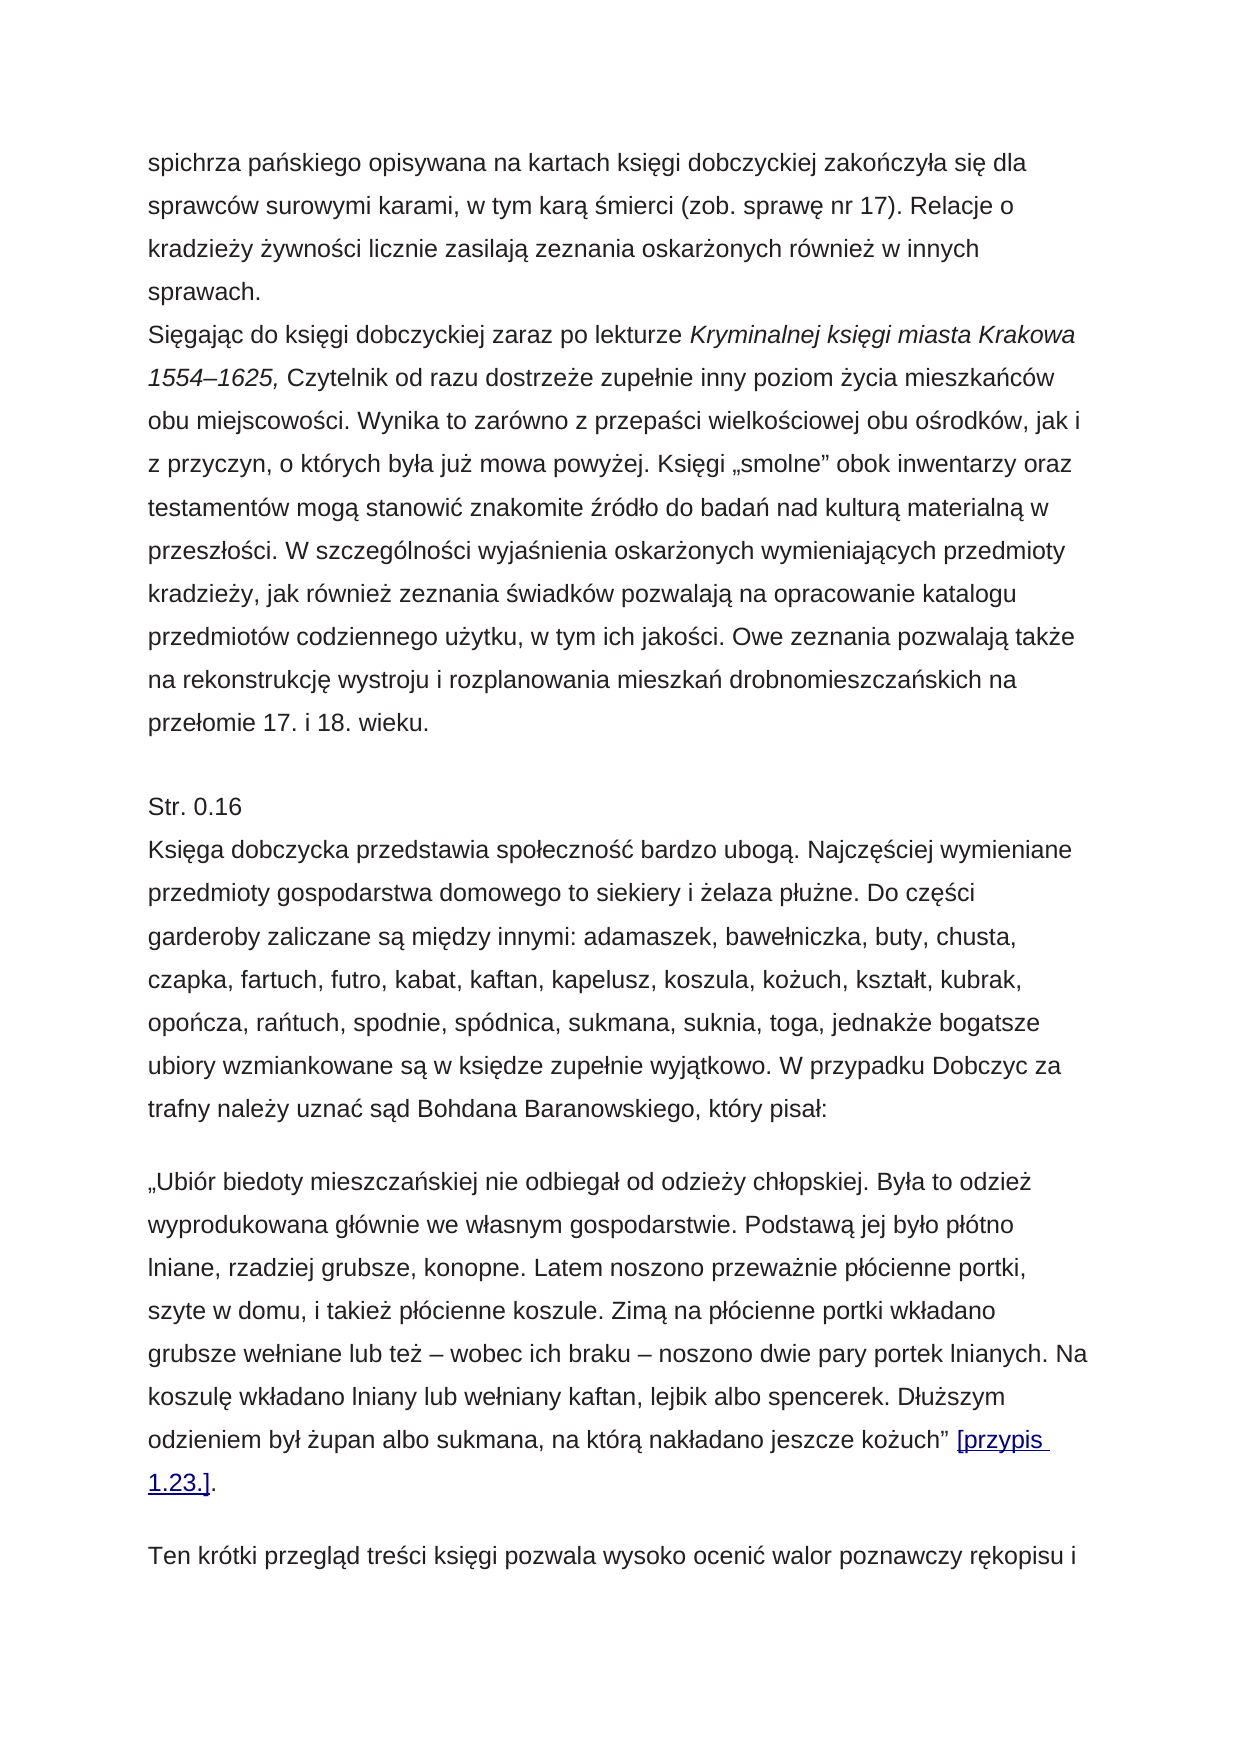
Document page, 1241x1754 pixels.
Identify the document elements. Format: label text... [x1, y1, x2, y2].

text Księga dobczycka przedstawia społeczność bardzo ubogą. Najczęściej wymieniane przedmioty gospodarstwa domowego to siekiery i żelaza płużne. Do części garderoby zaliczane są między innymi: adamaszek, bawełniczka, buty, chusta, czapka, fartuch, futro, kabat, kaftan, kapelusz, koszula, kożuch, kształt, kubrak, opończa, rańtuch, spodnie, spódnica, sukmana, suknia, toga, jednakże bogatsze ubiory wzmiankowane są w księdze zupełnie wyjątkowo. W przypadku Dobczyc za trafny należy uznać sąd Bohdana Baranowskiego, który pisał: [148, 835, 1093, 1123]
text Sięgając do księgi dobczyckiej zaraz po lekturze Kryminalnej księgi miasta Krakowa 1554–1625, Czytelnik od razu dostrzeże zupełnie inny poziom życia mieszkańców obu miejscowości. Wynika to zarówno z przepaści wielkościowej obu ośrodków, jak i z przyczyn, o których była już mowa powyżej. Księgi „smolne” obok inwentarzy oraz testamentów mogą stanowić znakomite źródło do badań nad kulturą materialną w przeszłości. W szczególności wyjaśnienia oskarżonych wymieniających przedmioty kradzieży, jak również zeznania świadków pozwalają na opracowanie katalogu przedmiotów codziennego użytku, w tym ich jakości. Owe zeznania pozwalają także na rekonstrukcję wystroju i rozplanowania mieszkań drobnomieszczańskich na przełomie 17. i 18. wieku. [148, 320, 1093, 737]
text Str. 0.16 [148, 792, 1093, 821]
text spichrza pańskiego opisywana na kartach księgi dobczyckiej zakończyła się dla sprawców surowymi karami, w tym karą śmierci (zob. sprawę nr 17). Relacje o kradzieży żywności licznie zasilają zeznania oskarżonych również w innych sprawach. [148, 148, 1093, 306]
text „Ubiór biedoty mieszczańskiej nie odbiegał od odzieży chłopskiej. Była to odzież wyprodukowana głównie we własnym gospodarstwie. Podstawą jej było płótno lniane, rzadziej grubsze, konopne. Latem noszono przeważnie płócienne portki, szyte w domu, i takież płócienne koszule. Zimą na płócienne portki wkładano grubsze wełniane lub też – wobec ich braku – noszono dwie pary portek lnianych. Na koszulę wkładano lniany lub wełniany kaftan, lejbik albo spencerek. Dłuższym odzieniem był żupan albo sukmana, na którą nakładano jeszcze kożuch” [przypis 1.23.]. [148, 1167, 1093, 1497]
text Ten krótki przegląd treści księgi pozwala wysoko ocenić walor poznawczy rękopisu i [148, 1541, 1093, 1570]
